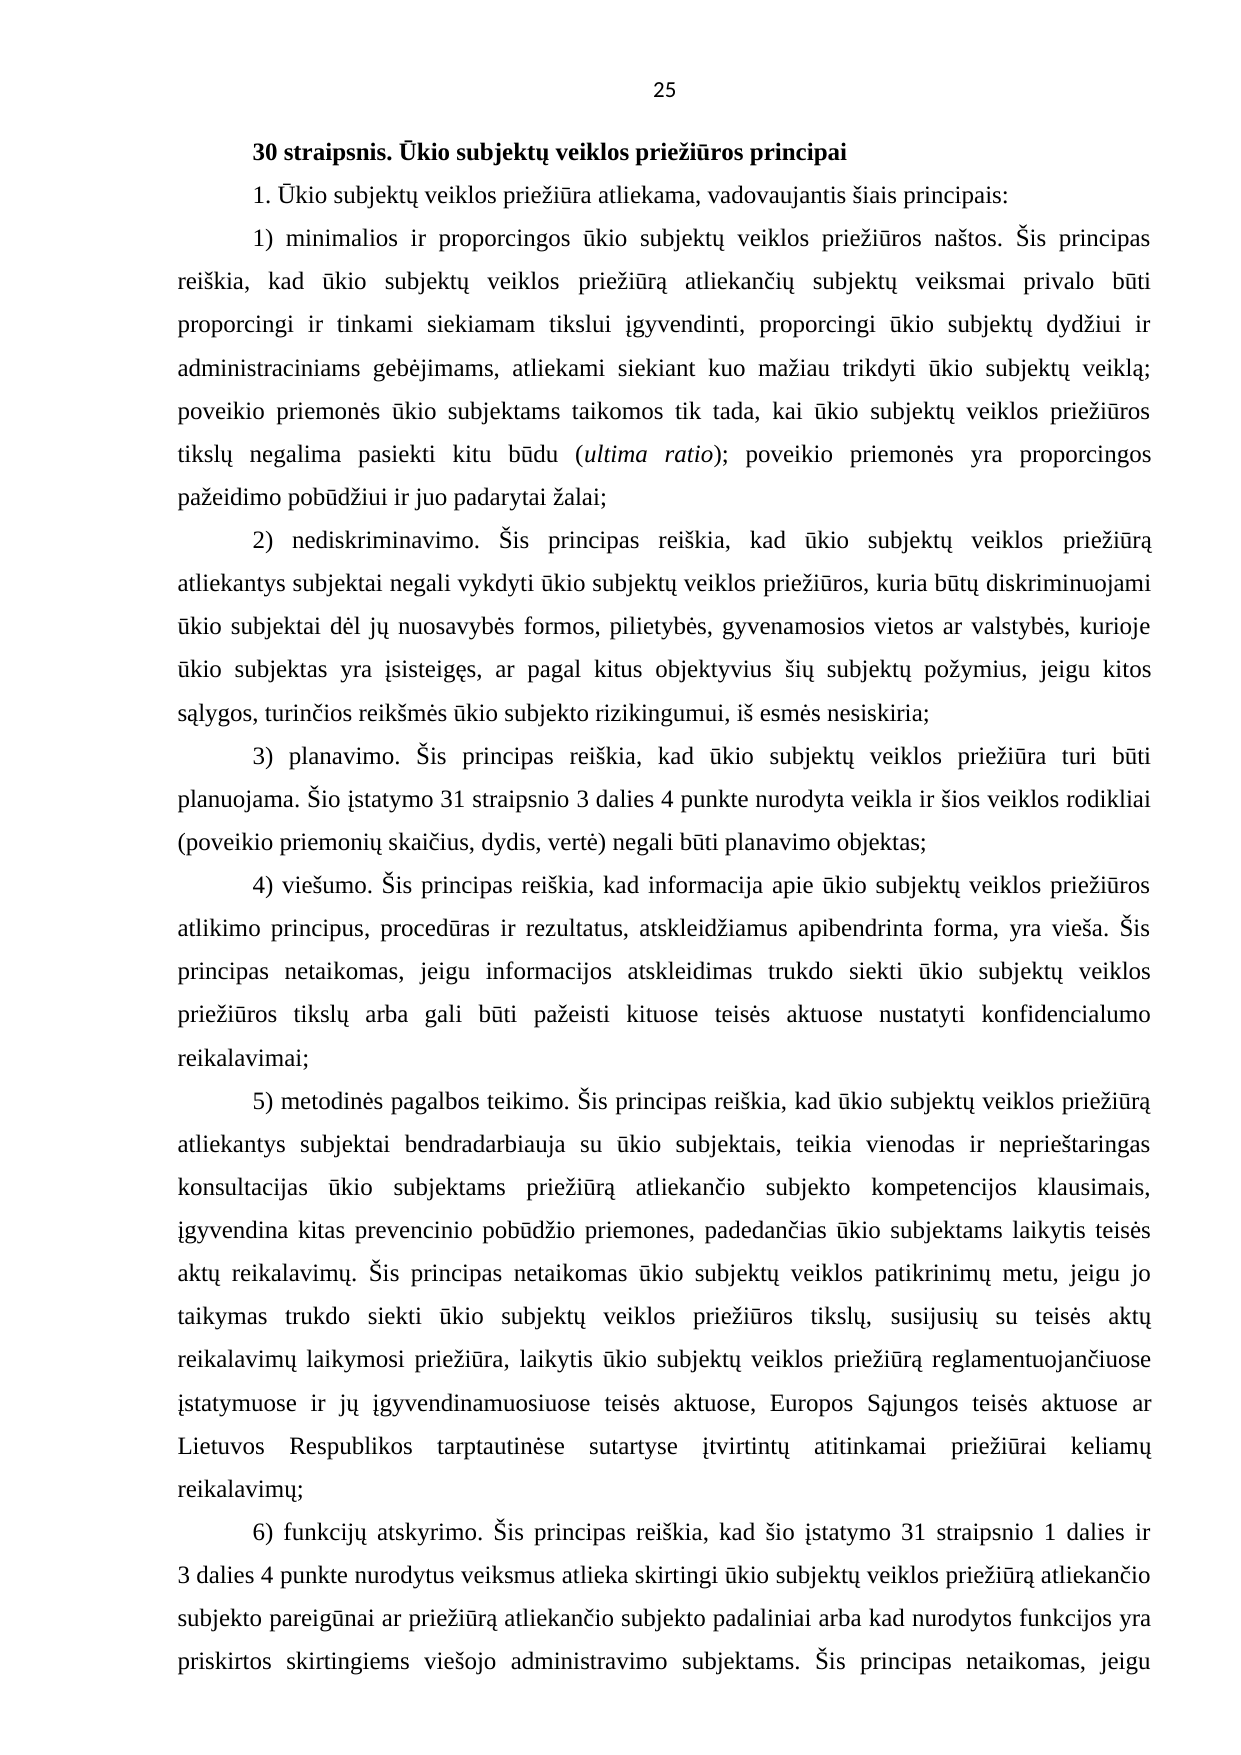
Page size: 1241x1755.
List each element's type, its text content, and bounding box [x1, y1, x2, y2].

text 5) metodinės pagalbos teikimo. Šis principas reiškia, kad ūkio subjektų veiklos priežiūrą atliekantys subjektai bendradarbiauja su ūkio subjektais, teikia vienodas ir neprieštaringas konsultacijas ūkio subjektams priežiūrą atliekančio subjekto kompetencijos klausimais, įgyvendina kitas prevencinio pobūdžio priemones, padedančias ūkio subjektams laikytis teisės aktų reikalavimų. Šis principas netaikomas ūkio subjektų veiklos patikrinimų metu, jeigu jo taikymas trukdo siekti ūkio subjektų veiklos priežiūros tikslų, susijusių su teisės aktų reikalavimų laikymosi priežiūra, laikytis ūkio subjektų veiklos priežiūrą reglamentuojančiuose įstatymuose ir jų įgyvendinamuosiuose teisės aktuose, Europos Sąjungos teisės aktuose ar Lietuvos Respublikos tarptautinėse sutartyse įtvirtintų atitinkamai priežiūrai keliamų reikalavimų; [177, 1086, 1152, 1503]
text 30 straipsnis. Ūkio subjektų veiklos priežiūros principai [177, 137, 1152, 166]
text 4) viešumo. Šis principas reiškia, kad informacija apie ūkio subjektų veiklos priežiūros atlikimo principus, procedūras ir rezultatus, atskleidžiamus apibendrinta forma, yra vieša. Šis principas netaikomas, jeigu informacijos atskleidimas trukdo siekti ūkio subjektų veiklos priežiūros tikslų arba gali būti pažeisti kituose teisės aktuose nustatyti konfidencialumo reikalavimai; [177, 870, 1152, 1071]
text 1) minimalios ir proporcingos ūkio subjektų veiklos priežiūros naštos. Šis principas reiškia, kad ūkio subjektų veiklos priežiūrą atliekančių subjektų veiksmai privalo būti proporcingi ir tinkami siekiamam tikslui įgyvendinti, proporcingi ūkio subjektų dydžiui ir administraciniams gebėjimams, atliekami siekiant kuo mažiau trikdyti ūkio subjektų veiklą; poveikio priemonės ūkio subjektams taikomos tik tada, kai ūkio subjektų veiklos priežiūros tikslų negalima pasiekti kitu būdu (ultima ratio); poveikio priemonės yra proporcingos pažeidimo pobūdžiui ir juo padarytai žalai; [177, 223, 1152, 511]
text 3) planavimo. Šis principas reiškia, kad ūkio subjektų veiklos priežiūra turi būti planuojama. Šio įstatymo 31 straipsnio 3 dalies 4 punkte nurodyta veikla ir šios veiklos rodikliai (poveikio priemonių skaičius, dydis, vertė) negali būti planavimo objektas; [177, 741, 1152, 856]
text 1. Ūkio subjektų veiklos priežiūra atliekama, vadovaujantis šiais principais: [177, 180, 1152, 209]
text 6) funkcijų atskyrimo. Šis principas reiškia, kad šio įstatymo 31 straipsnio 1 dalies ir 3 dalies 4 punkte nurodytus veiksmus atlieka skirtingi ūkio subjektų veiklos priežiūrą atliekančio subjekto pareigūnai ar priežiūrą atliekančio subjekto padaliniai arba kad nurodytos funkcijos yra priskirtos skirtingiems viešojo administravimo subjektams. Šis principas netaikomas, jeigu [177, 1517, 1152, 1675]
text 2) nediskriminavimo. Šis principas reiškia, kad ūkio subjektų veiklos priežiūrą atliekantys subjektai negali vykdyti ūkio subjektų veiklos priežiūros, kuria būtų diskriminuojami ūkio subjektai dėl jų nuosavybės formos, pilietybės, gyvenamosios vietos ar valstybės, kurioje ūkio subjektas yra įsisteigęs, ar pagal kitus objektyvius šių subjektų požymius, jeigu kitos sąlygos, turinčios reikšmės ūkio subjekto rizikingumui, iš esmės nesiskiria; [177, 525, 1152, 726]
